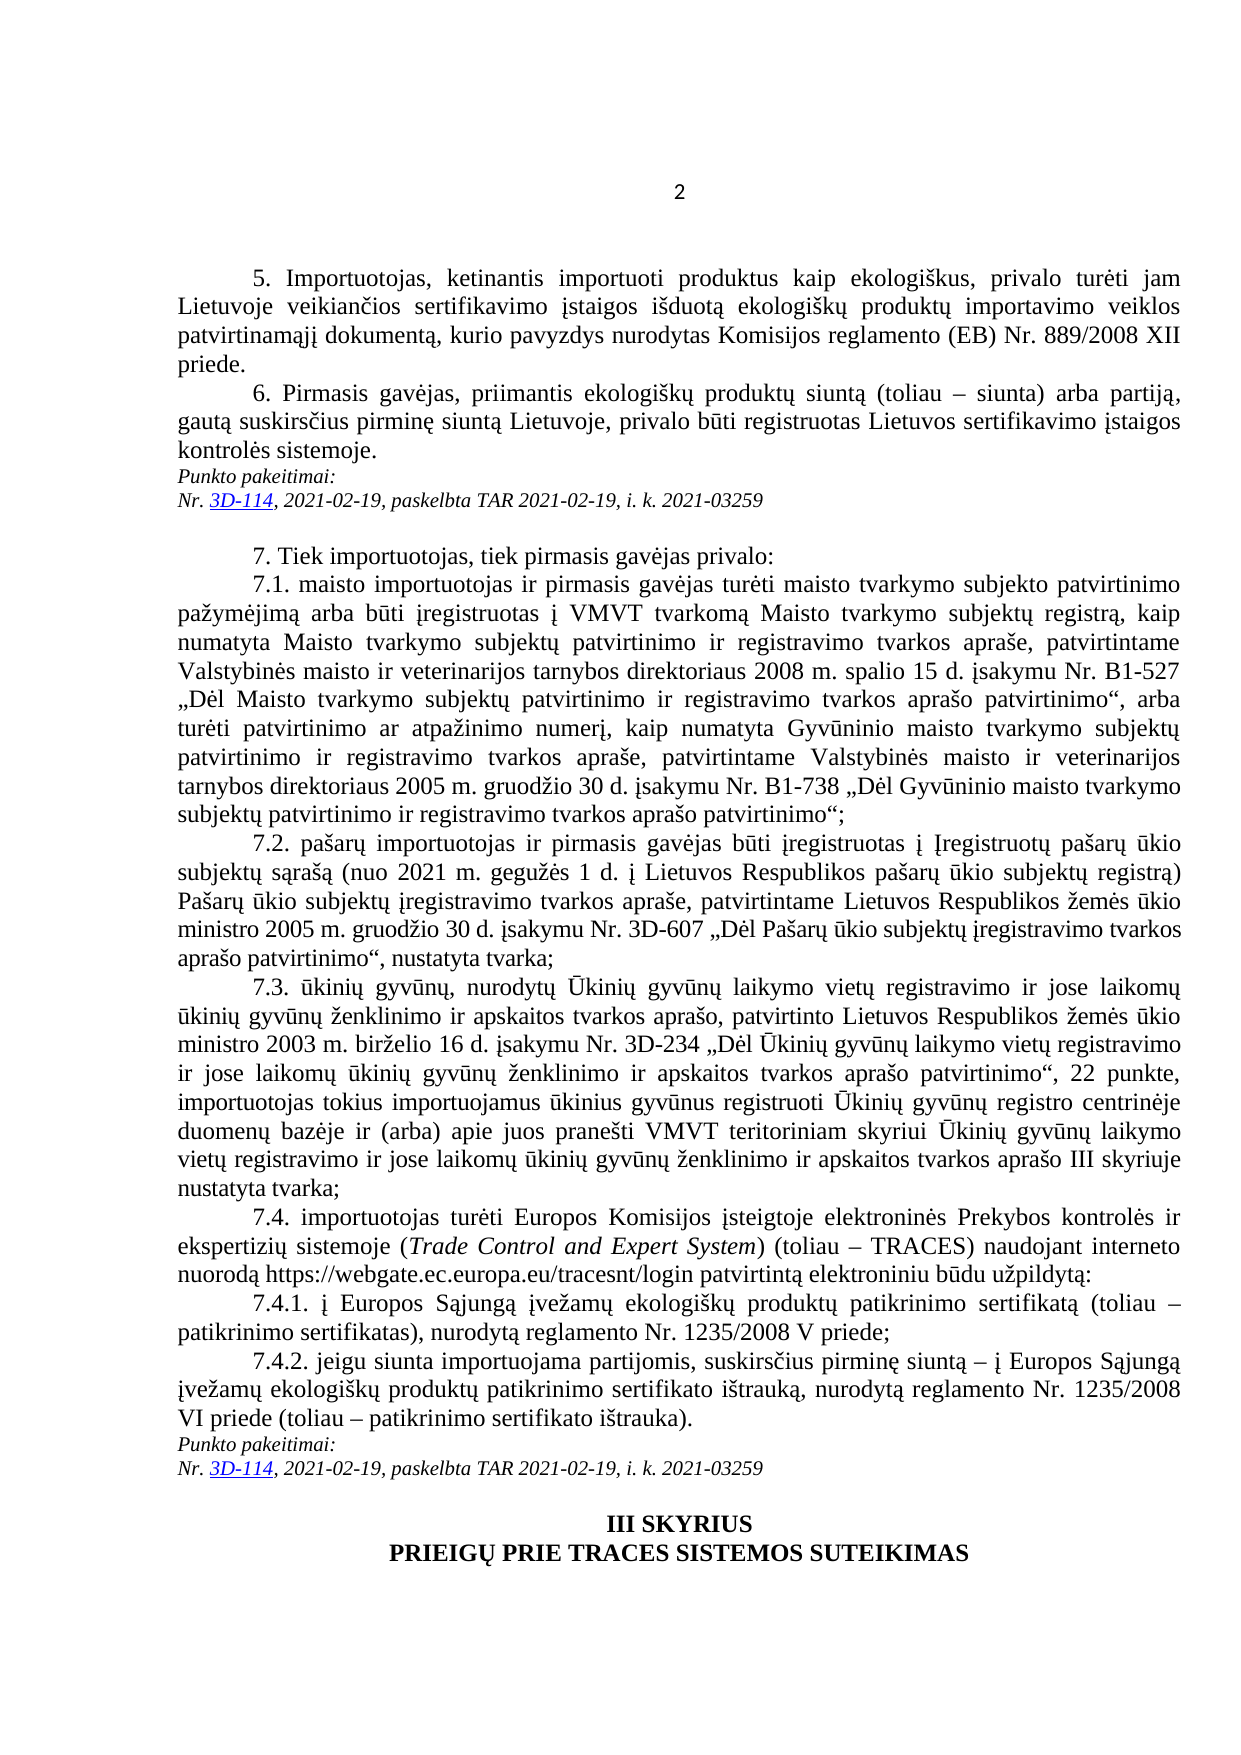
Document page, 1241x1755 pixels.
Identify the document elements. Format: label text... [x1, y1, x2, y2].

text Punkto pakeitimai: [177, 1432, 1181, 1456]
text 7.4.2. jeigu siunta importuojama partijomis, suskirsčius pirminę siuntą – į Europos Sąjungą įvežamų ekologiškų produktų patikrinimo sertifikato ištrauką, nurodytą reglamento Nr. 1235/2008 VI priede (toliau – patikrinimo sertifikato ištrauka). [177, 1346, 1181, 1432]
text PRIEIGŲ PRIE TRACES SISTEMOS SUTEIKIMAS [177, 1538, 1181, 1566]
text 7.4.1. į Europos Sąjungą įvežamų ekologiškų produktų patikrinimo sertifikatą (toliau – patikrinimo sertifikatas), nurodytą reglamento Nr. 1235/2008 V priede; [177, 1288, 1181, 1346]
text 7.3. ūkinių gyvūnų, nurodytų Ūkinių gyvūnų laikymo vietų registravimo ir jose laikomų ūkinių gyvūnų ženklinimo ir apskaitos tvarkos aprašo, patvirtinto Lietuvos Respublikos žemės ūkio ministro 2003 m. birželio 16 d. įsakymu Nr. 3D-234 „Dėl Ūkinių gyvūnų laikymo vietų registravimo ir jose laikomų ūkinių gyvūnų ženklinimo ir apskaitos tvarkos aprašo patvirtinimo“, 22 punkte, importuotojas tokius importuojamus ūkinius gyvūnus registruoti Ūkinių gyvūnų registro centrinėje duomenų bazėje ir (arba) apie juos pranešti VMVT teritoriniam skyriui Ūkinių gyvūnų laikymo vietų registravimo ir jose laikomų ūkinių gyvūnų ženklinimo ir apskaitos tvarkos aprašo III skyriuje nustatyta tvarka; [177, 972, 1181, 1202]
text 7.4. importuotojas turėti Europos Komisijos įsteigtoje elektroninės Prekybos kontrolės ir ekspertizių sistemoje (Trade Control and Expert System) (toliau – TRACES) naudojant interneto nuorodą https://webgate.ec.europa.eu/tracesnt/login patvirtintą elektroniniu būdu užpildytą: [177, 1202, 1181, 1288]
text 6. Pirmasis gavėjas, priimantis ekologiškų produktų siuntą (toliau – siunta) arba partiją, gautą suskirsčius pirminę siuntą Lietuvoje, privalo būti registruotas Lietuvos sertifikavimo įstaigos kontrolės sistemoje. [177, 378, 1181, 464]
text 7. Tiek importuotojas, tiek pirmasis gavėjas privalo: [177, 541, 1181, 569]
text 7.1. maisto importuotojas ir pirmasis gavėjas turėti maisto tvarkymo subjekto patvirtinimo pažymėjimą arba būti įregistruotas į VMVT tvarkomą Maisto tvarkymo subjektų registrą, kaip numatyta Maisto tvarkymo subjektų patvirtinimo ir registravimo tvarkos apraše, patvirtintame Valstybinės maisto ir veterinarijos tarnybos direktoriaus 2008 m. spalio 15 d. įsakymu Nr. B1-527 „Dėl Maisto tvarkymo subjektų patvirtinimo ir registravimo tvarkos aprašo patvirtinimo“, arba turėti patvirtinimo ar atpažinimo numerį, kaip numatyta Gyvūninio maisto tvarkymo subjektų patvirtinimo ir registravimo tvarkos apraše, patvirtintame Valstybinės maisto ir veterinarijos tarnybos direktoriaus 2005 m. gruodžio 30 d. įsakymu Nr. B1-738 „Dėl Gyvūninio maisto tvarkymo subjektų patvirtinimo ir registravimo tvarkos aprašo patvirtinimo“; [177, 569, 1181, 828]
text Nr. 3D-114, 2021-02-19, paskelbta TAR 2021-02-19, i. k. 2021-03259 [177, 488, 1181, 512]
text Punkto pakeitimai: [177, 464, 1181, 488]
text III SKYRIUS [177, 1509, 1181, 1538]
text 7.2. pašarų importuotojas ir pirmasis gavėjas būti įregistruotas į Įregistruotų pašarų ūkio subjektų sąrašą (nuo 2021 m. gegužės 1 d. į Lietuvos Respublikos pašarų ūkio subjektų registrą) Pašarų ūkio subjektų įregistravimo tvarkos apraše, patvirtintame Lietuvos Respublikos žemės ūkio ministro 2005 m. gruodžio 30 d. įsakymu Nr. 3D-607 „Dėl Pašarų ūkio subjektų įregistravimo tvarkos aprašo patvirtinimo“, nustatyta tvarka; [177, 828, 1181, 972]
text Nr. 3D-114, 2021-02-19, paskelbta TAR 2021-02-19, i. k. 2021-03259 [177, 1456, 1181, 1480]
text 5. Importuotojas, ketinantis importuoti produktus kaip ekologiškus, privalo turėti jam Lietuvoje veikiančios sertifikavimo įstaigos išduotą ekologiškų produktų importavimo veiklos patvirtinamąjį dokumentą, kurio pavyzdys nurodytas Komisijos reglamento (EB) Nr. 889/2008 XII priede. [177, 263, 1181, 378]
